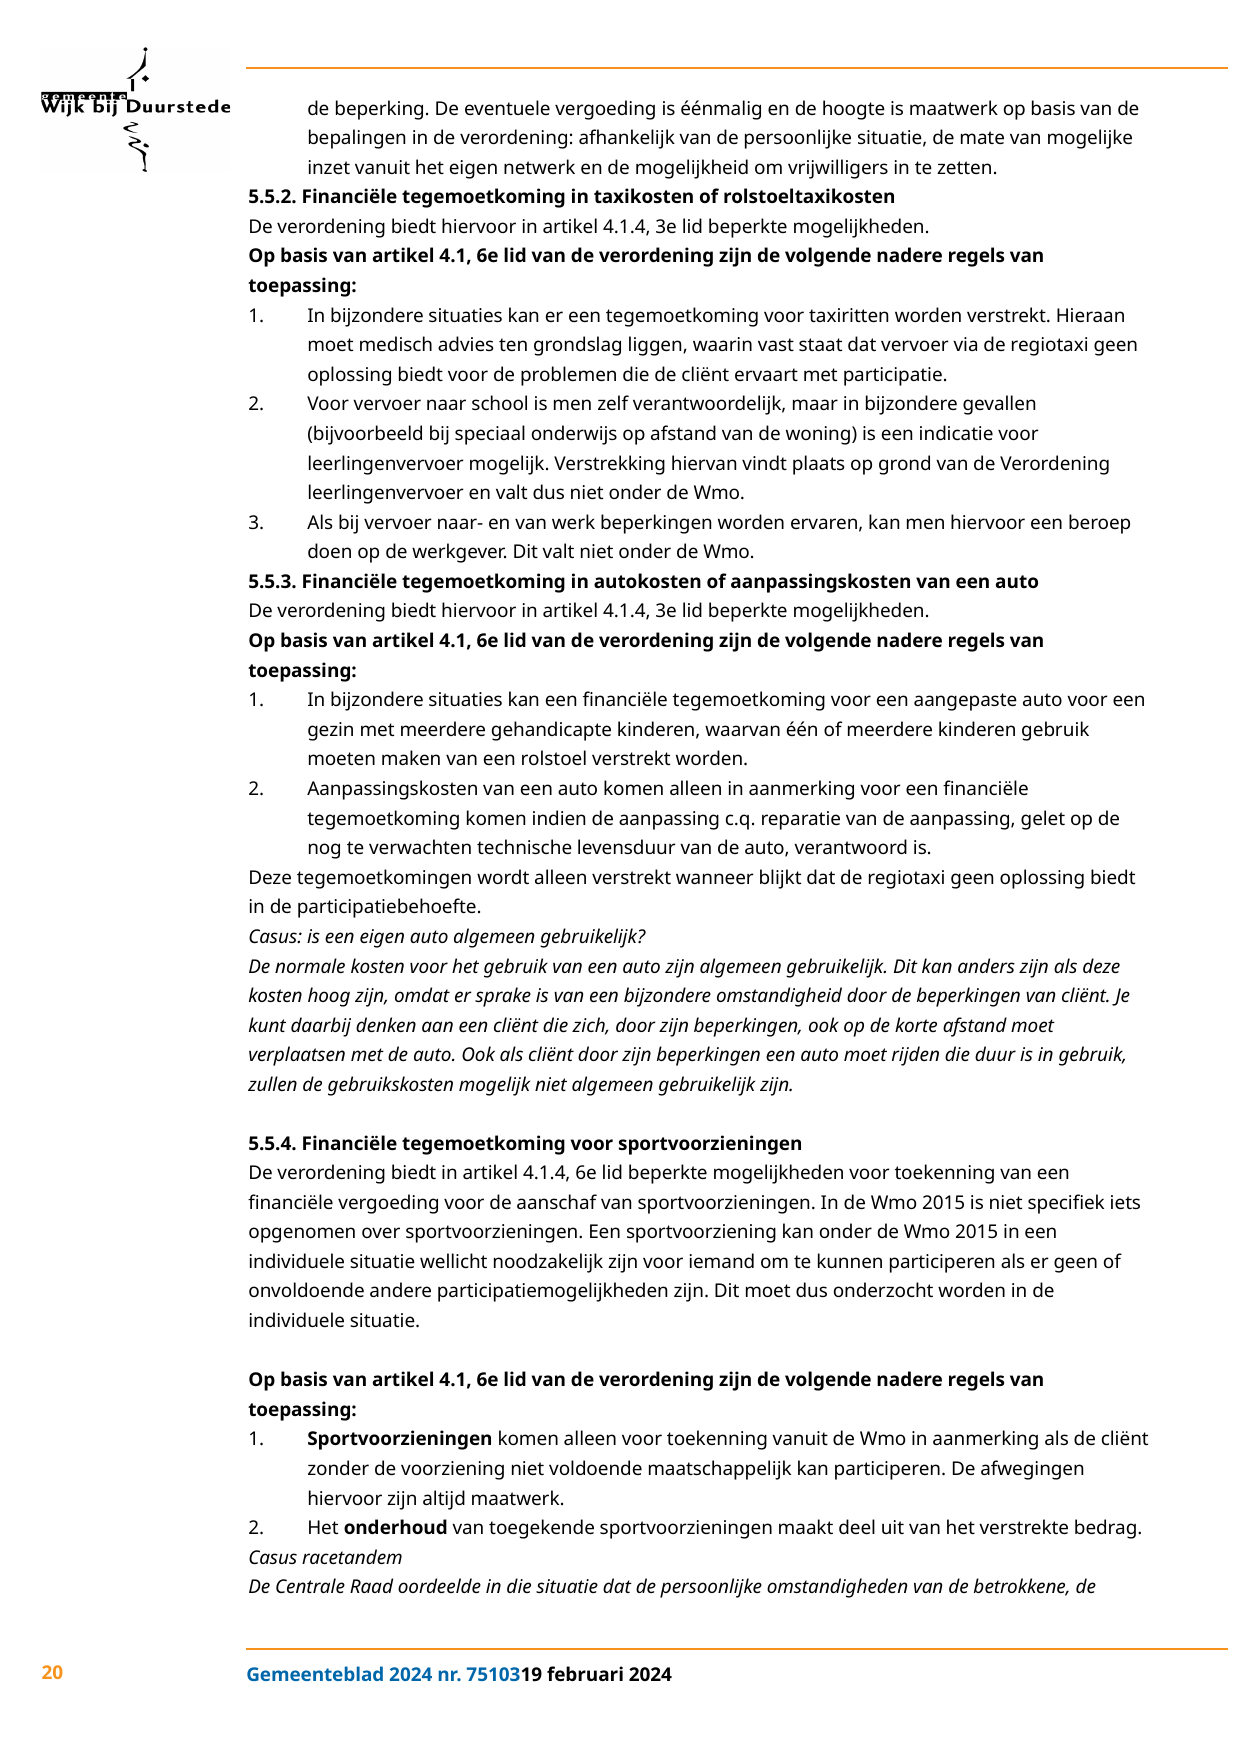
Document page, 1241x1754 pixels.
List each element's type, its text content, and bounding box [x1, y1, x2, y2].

list Het onderhoud van toegekende sportvoorzieningen maakt deel uit van het verstrekte bedrag. [248, 1514, 1152, 1540]
text Op basis van artikel 4.1, 6e lid van de verordening zijn de volgende nadere regels van toepassing: [248, 243, 1152, 298]
text Deze tegemoetkomingen wordt alleen verstrekt wanneer blijkt dat de regiotaxi geen oplossing biedt in de participatiebehoefte. [248, 864, 1152, 919]
list Sportvoorzieningen komen alleen voor toekenning vanuit de Wmo in aanmerking als de cliënt zonder de voorziening niet voldoende maatschappelijk kan participeren. De afwegingen hiervoor zijn altijd maatwerk. [248, 1426, 1152, 1510]
table_header Casus: is een eigen auto algemeen gebruikelijk? De normale kosten voor het gebruik van een auto zijn algemeen gebruikelijk. Dit kan anders zijn als deze kosten hoog zijn, omdat er sprake is van een bijzondere omstandigheid door de beperkingen van cliënt. Je kunt daarbij denken aan een cliënt die zich, door zijn beperkingen, ook op de korte afstand moet verplaatsen met de auto. Ook als cliënt door zijn beperkingen een auto moet rijden die duur is in gebruik, zullen de gebruikskosten mogelijk niet algemeen gebruikelijk zijn. [248, 923, 1152, 1097]
text De verordening biedt hiervoor in artikel 4.1.4, 3e lid beperkte mogelijkheden. [248, 598, 1152, 623]
text De verordening biedt hiervoor in artikel 4.1.4, 3e lid beperkte mogelijkheden. [248, 213, 1152, 239]
list In bijzondere situaties kan een financiële tegemoetkoming voor een aangepaste auto voor een gezin met meerdere gehandicapte kinderen, waarvan één of meerdere kinderen gebruik moeten maken van een rolstoel verstrekt worden. [248, 686, 1152, 771]
list In bijzondere situaties kan er een tegemoetkoming voor taxiritten worden verstrekt. Hieraan moet medisch advies ten grondslag liggen, waarin vast staat dat vervoer via de regiotaxi geen oplossing biedt voor de problemen die de cliënt ervaart met participatie. [248, 302, 1152, 387]
text 5.5.2. Financiële tegemoetkoming in taxikosten of rolstoeltaxikosten [248, 183, 1152, 209]
list Voor vervoer naar school is men zelf verantwoordelijk, maar in bijzondere gevallen (bijvoorbeeld bij speciaal onderwijs op afstand van de woning) is een indicatie voor leerlingenvervoer mogelijk. Verstrekking hiervan vindt plaats op grond van de Verordening leerlingenvervoer en valt dus niet onder de Wmo. [248, 391, 1152, 505]
text Op basis van artikel 4.1, 6e lid van de verordening zijn de volgende nadere regels van toepassing: [248, 1366, 1152, 1422]
picture [41, 47, 231, 172]
list Als bij vervoer naar- en van werk beperkingen worden ervaren, kan men hiervoor een beroep doen op de werkgever. Dit valt niet onder de Wmo. [248, 509, 1152, 564]
table_header Casus racetandem De Centrale Raad oordeelde in die situatie dat de persoonlijke omstandigheden van de betrokkene, de [248, 1544, 1152, 1599]
text 5.5.4. Financiële tegemoetkoming voor sportvoorzieningen [248, 1130, 1152, 1155]
list de beperking. De eventuele vergoeding is éénmalig en de hoogte is maatwerk op basis van de bepalingen in de verordening: afhankelijk van de persoonlijke situatie, de mate van mogelijke inzet vanuit het eigen netwerk en de mogelijkheid om vrijwilligers in te zetten. [248, 95, 1152, 180]
text 5.5.3. Financiële tegemoetkoming in autokosten of aanpassingskosten van een auto [248, 568, 1152, 594]
text De verordening biedt in artikel 4.1.4, 6e lid beperkte mogelijkheden voor toekenning van een financiële vergoeding voor de aanschaf van sportvoorzieningen. In de Wmo 2015 is niet specifiek iets opgenomen over sportvoorzieningen. Een sportvoorziening kan onder de Wmo 2015 in een individuele situatie wellicht noodzakelijk zijn voor iemand om te kunnen participeren als er geen of onvoldoende andere participatiemogelijkheden zijn. Dit moet dus onderzocht worden in de individuele situatie. [248, 1159, 1152, 1333]
list Aanpassingskosten van een auto komen alleen in aanmerking voor een financiële tegemoetkoming komen indien de aanpassing c.q. reparatie van de aanpassing, gelet op de nog te verwachten technische levensduur van de auto, verantwoord is. [248, 775, 1152, 860]
text Op basis van artikel 4.1, 6e lid van de verordening zijn de volgende nadere regels van toepassing: [248, 627, 1152, 683]
